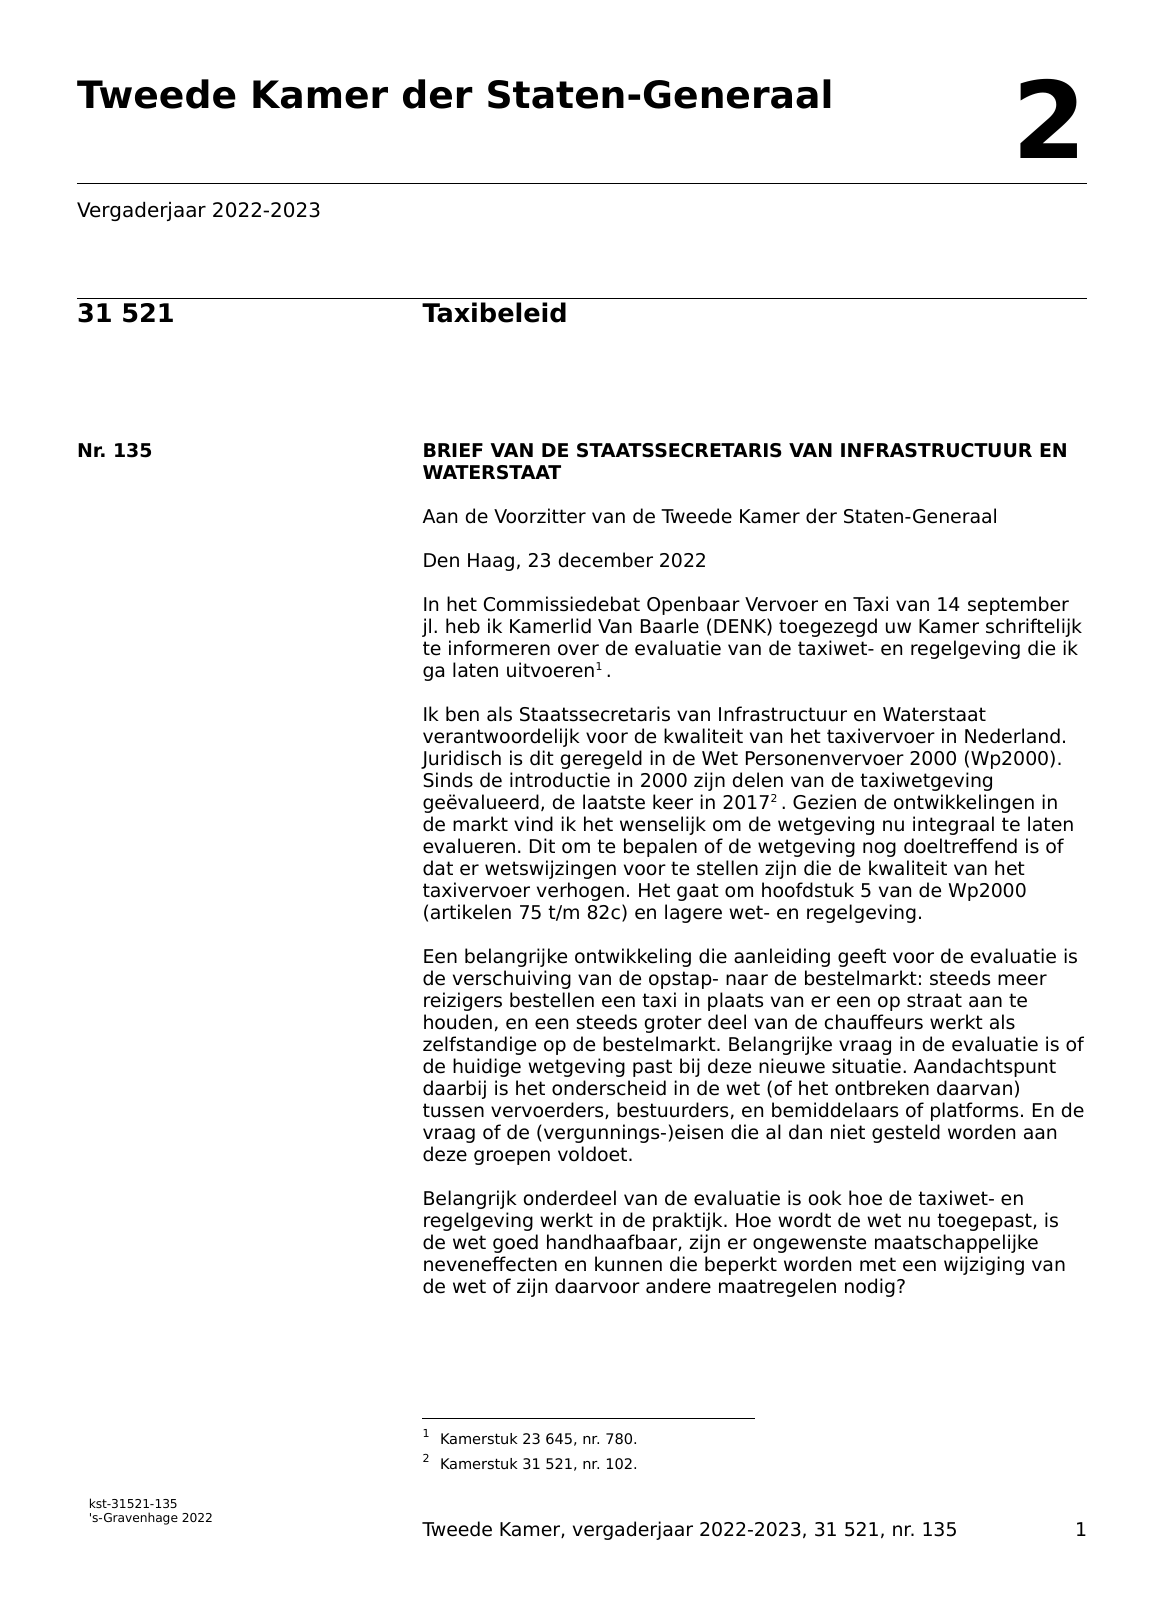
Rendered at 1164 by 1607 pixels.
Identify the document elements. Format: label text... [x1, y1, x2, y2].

text Kamerstuk 31 521, nr. 102. [422, 1452, 1087, 1474]
text 's-Gravenhage 2022 [88, 1511, 323, 1525]
table_header Tweede Kamer der Staten-Generaal [77, 59, 886, 183]
text Een belangrijke ontwikkeling die aanleiding geeft voor de evaluatie is de verschuiving van de opstap- naar de bestelmarkt: steeds meer reizigers bestellen een taxi in plaats van er een op straat aan te houden, en een steeds groter deel van de chauffeurs werkt als zelfstandige op de bestelmarkt. Belangrijke vraag in de evaluatie is of de huidige wetgeving past bij deze nieuwe situatie. Aandachtspunt daarbij is het onderscheid in de wet (of het ontbreken daarvan) tussen vervoerders, bestuurders, en bemiddelaars of platforms. En de vraag of de (vergunnings-)eisen die al dan niet gesteld worden aan deze groepen voldoet. [422, 946, 1087, 1166]
text Den Haag, 23 december 2022 [422, 550, 1087, 572]
subtitle Nr. 135 BRIEF VAN DE STAATSSECRETARIS VAN INFRASTRUCTUUR EN WATERSTAAT [77, 440, 1087, 484]
text Aan de Voorzitter van de Tweede Kamer der Staten-Generaal [422, 506, 1087, 528]
table_header 2 [886, 59, 1087, 183]
text Kamerstuk 23 645, nr. 780. [422, 1427, 1087, 1449]
text In het Commissiedebat Openbaar Vervoer en Taxi van 14 september jl. heb ik Kamerlid Van Baarle (DENK) toegezegd uw Kamer schriftelijk te informeren over de evaluatie van de taxiwet- en regelgeving die ik ga laten uitvoeren. [422, 594, 1087, 682]
text kst-31521-135 [88, 1497, 323, 1511]
text Ik ben als Staatssecretaris van Infrastructuur en Waterstaat verantwoordelijk voor de kwaliteit van het taxivervoer in Nederland. Juridisch is dit geregeld in de Wet Personenvervoer 2000 (Wp2000). Sinds de introductie in 2000 zijn delen van de taxiwetgeving geëvalueerd, de laatste keer in 2017. Gezien de ontwikkelingen in de markt vind ik het wenselijk om de wetgeving nu integraal te laten evalueren. Dit om te bepalen of de wetgeving nog doeltreffend is of dat er wetswijzingen voor te stellen zijn die de kwaliteit van het taxivervoer verhogen. Het gaat om hoofdstuk 5 van de Wp2000 (artikelen 75 t/m 82c) en lagere wet- en regelgeving. [422, 704, 1087, 924]
subtitle 31 521 Taxibeleid [77, 299, 1087, 329]
table_cell Vergaderjaar 2022-2023 [77, 184, 1087, 298]
text Belangrijk onderdeel van de evaluatie is ook hoe de taxiwet- en regelgeving werkt in de praktijk. Hoe wordt de wet nu toegepast, is de wet goed handhaafbaar, zijn er ongewenste maatschappelijke neveneffecten en kunnen die beperkt worden met een wijziging van de wet of zijn daarvoor andere maatregelen nodig? [422, 1188, 1087, 1298]
